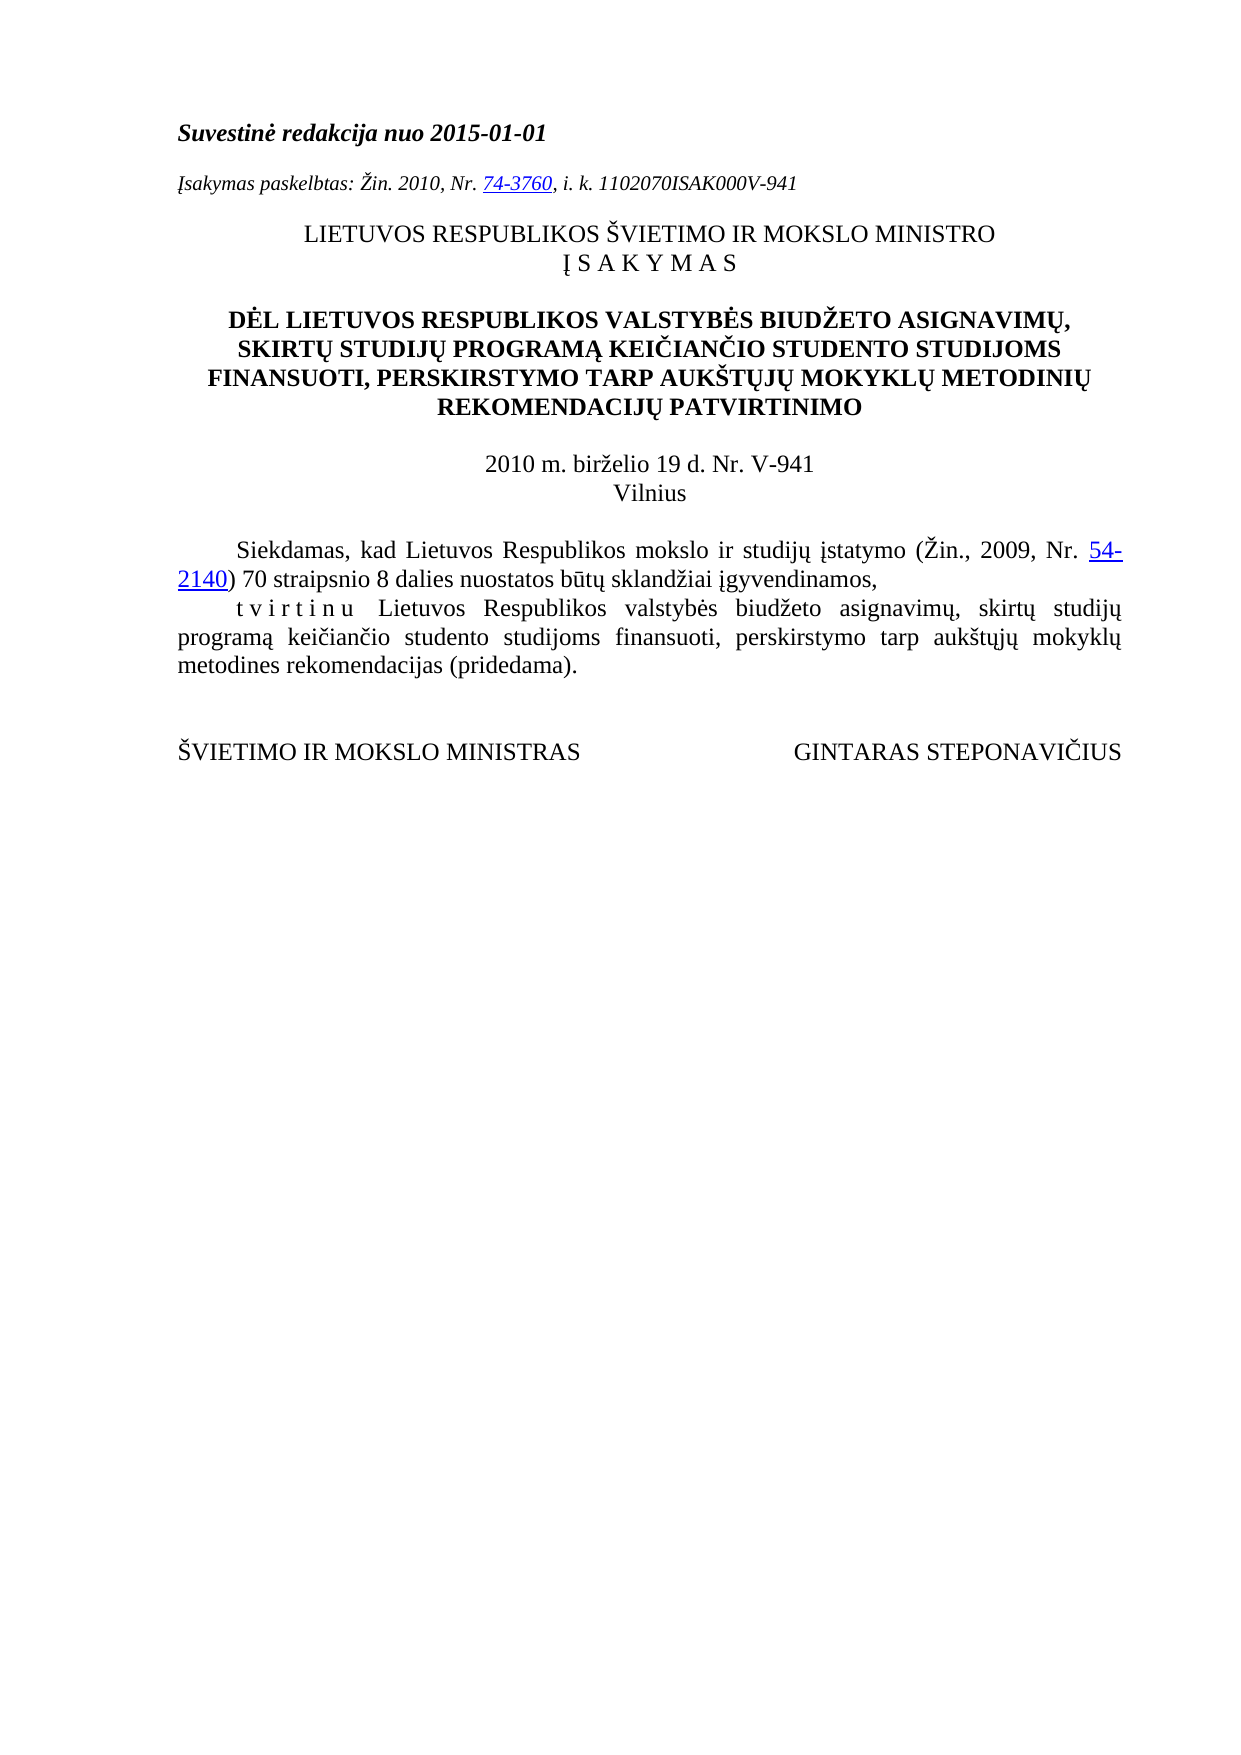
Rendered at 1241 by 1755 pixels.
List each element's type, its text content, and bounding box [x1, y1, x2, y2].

text Įsakymas paskelbtas: Žin. 2010, Nr. 74-3760, i. k. 1102070ISAK000V-941 [177, 171, 1122, 195]
text 2010 m. birželio 19 d. Nr. V-941 [177, 449, 1122, 478]
text Suvestinė redakcija nuo 2015-01-01 [177, 118, 1122, 147]
text tvirtinu Lietuvos Respublikos valstybės biudžeto asignavimų, skirtų studijų programą keičiančio studento studijoms finansuoti, perskirstymo tarp aukštųjų mokyklų metodines rekomendacijas (pridedama). [177, 593, 1122, 679]
text DĖL LIETUVOS RESPUBLIKOS VALSTYBĖS BIUDŽETO ASIGNAVIMŲ, SKIRTŲ STUDIJŲ PROGRAMĄ KEIČIANČIO STUDENTO STUDIJOMS FINANSUOTI, PERSKIRSTYMO TARP AUKŠTŲJŲ MOKYKLŲ METODINIŲ REKOMENDACIJŲ PATVIRTINIMO [177, 305, 1122, 420]
text Siekdamas, kad Lietuvos Respublikos mokslo ir studijų įstatymo (Žin., 2009, Nr. 54-2140) 70 straipsnio 8 dalies nuostatos būtų sklandžiai įgyvendinamos, [177, 535, 1122, 593]
text ĮSAKYMAS [177, 248, 1122, 277]
text Švietimo ir mokslo ministras Gintaras Steponavičius [177, 737, 1122, 765]
text LIETUVOS RESPUBLIKOS ŠVIETIMO IR MOKSLO MINISTRO [177, 219, 1122, 248]
text Vilnius [177, 478, 1122, 507]
